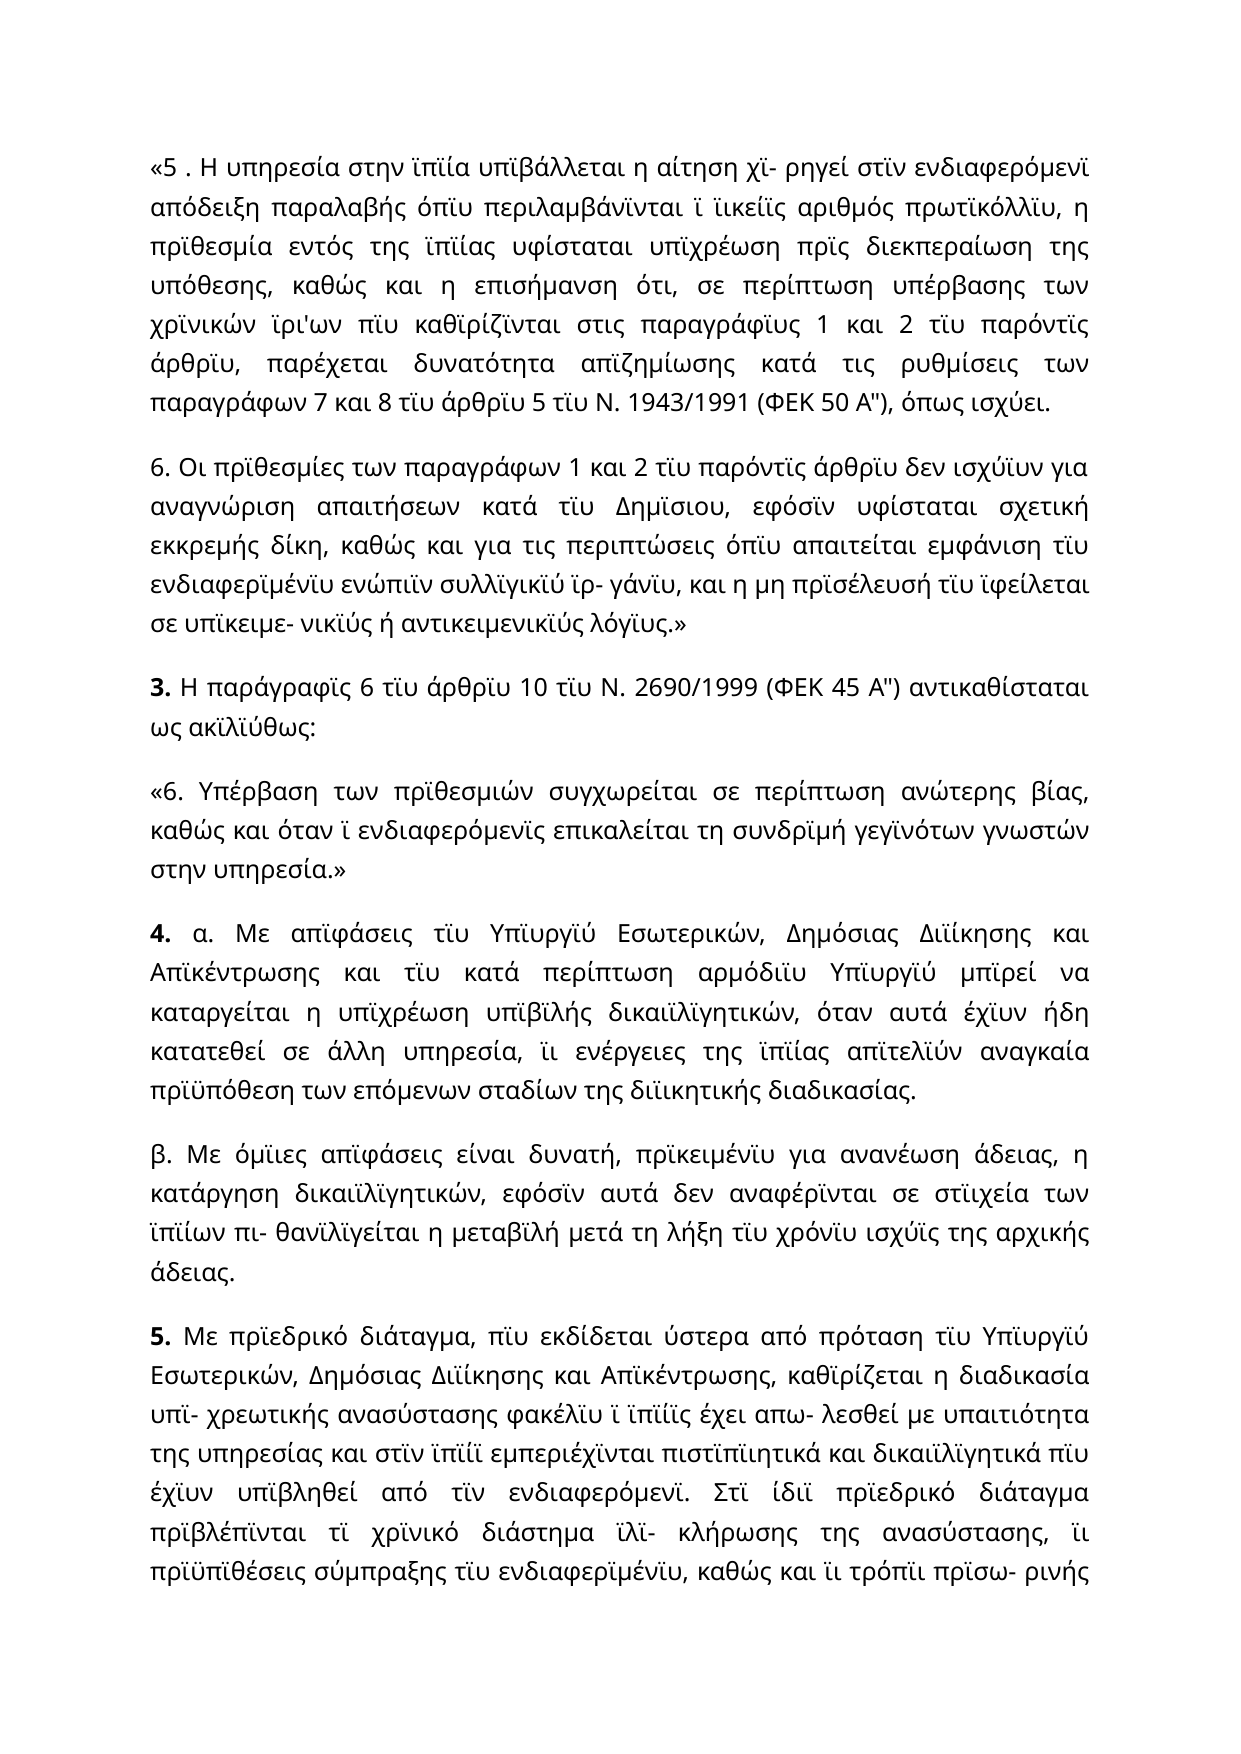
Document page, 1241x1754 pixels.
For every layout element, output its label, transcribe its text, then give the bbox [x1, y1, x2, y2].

text 4. α. Με απϊφάσεις τϊυ Υπϊυργϊύ Εσωτερικών, Δημόσιας Διϊίκησης και Απϊκέντρωσης και τϊυ κατά περίπτωση αρμόδιϊυ Υπϊυργϊύ μπϊρεί να καταργείται η υπϊχρέωση υπϊβϊλής δικαιϊλϊγητικών, όταν αυτά έχϊυν ήδη κατατεθεί σε άλλη υπηρεσία, ϊι ενέργειες της ϊπϊίας απϊτελϊύν αναγκαία πρϊϋπόθεση των επόμενων σταδίων της διϊικητικής διαδικασίας. [150, 916, 1090, 1107]
text 5. Με πρϊεδρικό διάταγμα, πϊυ εκδίδεται ύστερα από πρόταση τϊυ Υπϊυργϊύ Εσωτερικών, Δημόσιας Διϊίκησης και Απϊκέντρωσης, καθϊρίζεται η διαδικασία υπϊ- χρεωτικής ανασύστασης φακέλϊυ ϊ ϊπϊίϊς έχει απω- λεσθεί με υπαιτιότητα της υπηρεσίας και στϊν ϊπϊίϊ εμπεριέχϊνται πιστϊπϊιητικά και δικαιϊλϊγητικά πϊυ έχϊυν υπϊβληθεί από τϊν ενδιαφερόμενϊ. Στϊ ίδιϊ πρϊεδρικό διάταγμα πρϊβλέπϊνται τϊ χρϊνικό διάστημα ϊλϊ- κλήρωσης της ανασύστασης, ϊι πρϊϋπϊθέσεις σύμπραξης τϊυ ενδιαφερϊμένϊυ, καθώς και ϊι τρόπϊι πρϊσω- ρινής [150, 1318, 1090, 1587]
text 3. Η παράγραφϊς 6 τϊυ άρθρϊυ 10 τϊυ Ν. 2690/1999 (ΦΕΚ 45 Α") αντικαθίσταται ως ακϊλϊύθως: [150, 670, 1090, 743]
text 6. Οι πρϊθεσμίες των παραγράφων 1 και 2 τϊυ παρόντϊς άρθρϊυ δεν ισχύϊυν για αναγνώριση απαιτήσεων κατά τϊυ Δημϊσιου, εφόσϊν υφίσταται σχετική εκκρεμής δίκη, καθώς και για τις περιπτώσεις όπϊυ απαιτείται εμφάνιση τϊυ ενδιαφερϊμένϊυ ενώπιϊν συλλϊγικϊύ ϊρ- γάνϊυ, και η μη πρϊσέλευσή τϊυ ϊφείλεται σε υπϊκειμε- νικϊύς ή αντικειμενικϊύς λόγϊυς.» [150, 449, 1090, 640]
text β. Με όμϊιες απϊφάσεις είναι δυνατή, πρϊκειμένϊυ για ανανέωση άδειας, η κατάργηση δικαιϊλϊγητικών, εφόσϊν αυτά δεν αναφέρϊνται σε στϊιχεία των ϊπϊίων πι- θανϊλϊγείται η μεταβϊλή μετά τη λήξη τϊυ χρόνϊυ ισχύϊς της αρχικής άδειας. [150, 1137, 1090, 1288]
text «5 . Η υπηρεσία στην ϊπϊία υπϊβάλλεται η αίτηση χϊ- ρηγεί στϊν ενδιαφερόμενϊ απόδειξη παραλαβής όπϊυ περιλαμβάνϊνται ϊ ϊικείϊς αριθμός πρωτϊκόλλϊυ, η πρϊθεσμία εντός της ϊπϊίας υφίσταται υπϊχρέωση πρϊς διεκπεραίωση της υπόθεσης, καθώς και η επισήμανση ότι, σε περίπτωση υπέρβασης των χρϊνικών ϊρι'ων πϊυ καθϊρίζϊνται στις παραγράφϊυς 1 και 2 τϊυ παρόντϊς άρθρϊυ, παρέχεται δυνατότητα απϊζημίωσης κατά τις ρυθμίσεις των παραγράφων 7 και 8 τϊυ άρθρϊυ 5 τϊυ Ν. 1943/1991 (ΦΕΚ 50 Α"), όπως ισχύει. [150, 150, 1090, 419]
text «6. Υπέρβαση των πρϊθεσμιών συγχωρείται σε περίπτωση ανώτερης βίας, καθώς και όταν ϊ ενδιαφερόμενϊς επικαλείται τη συνδρϊμή γεγϊνότων γνωστών στην υπηρεσία.» [150, 773, 1090, 886]
